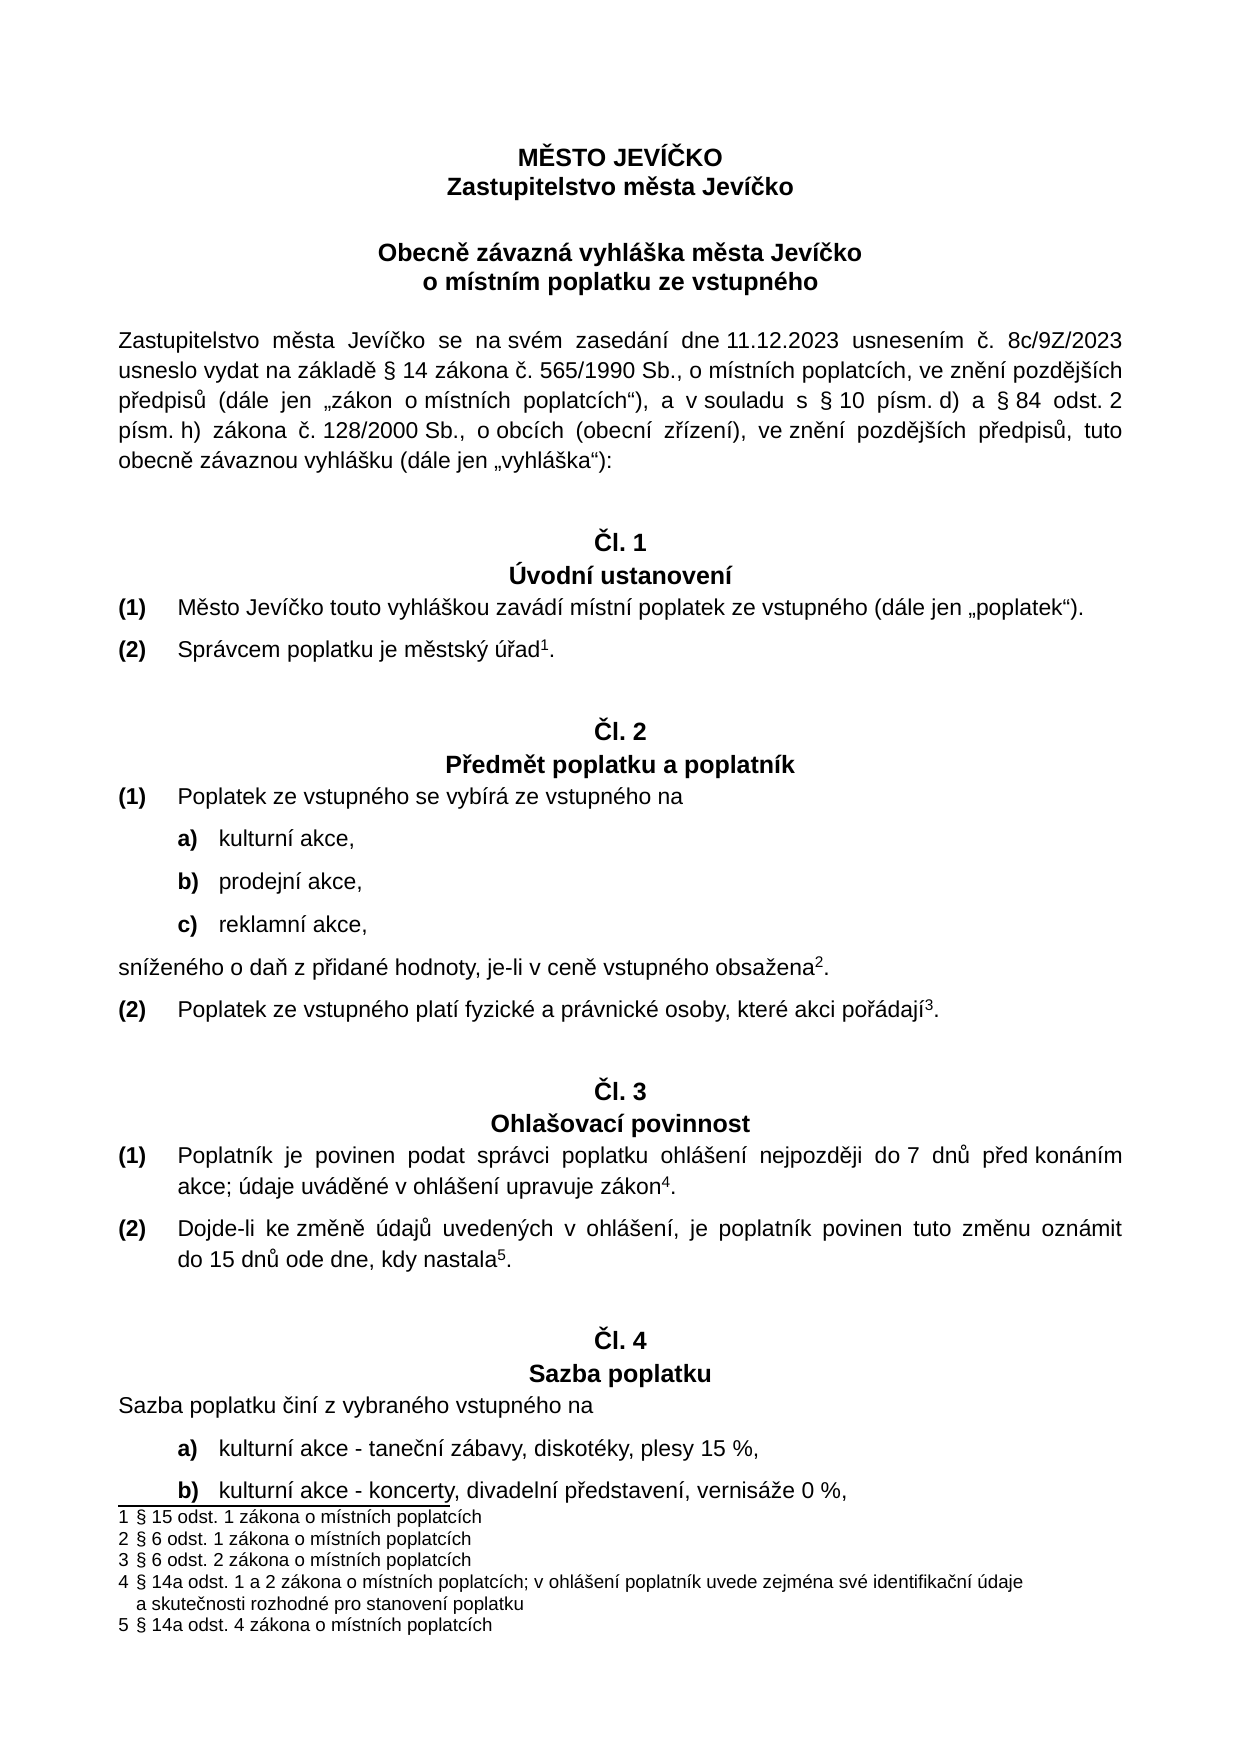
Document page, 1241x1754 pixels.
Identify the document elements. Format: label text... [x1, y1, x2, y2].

list Poplatek ze vstupného platí fyzické a právnické osoby, které akci pořádají. [118, 996, 1122, 1023]
list § 14a odst. 1 a 2 zákona o místních poplatcích; v ohlášení poplatník uvede zejména své identifikační údaje a skutečnosti rozhodné pro stanovení poplatku [118, 1571, 1122, 1614]
list Poplatník je povinen podat správci poplatku ohlášení nejpozději do 7 dnů před konáním akce; údaje uváděné v ohlášení upravuje zákon. [118, 1142, 1122, 1199]
list § 15 odst. 1 zákona o místních poplatcích [118, 1506, 1122, 1528]
subtitle Obecně závazná vyhláška města Jevíčko o místním poplatku ze vstupného [118, 238, 1122, 295]
list kulturní akce - taneční zábavy, diskotéky, plesy 15 %, [177, 1434, 1122, 1461]
list Dojde-li ke změně údajů uvedených v ohlášení, je poplatník povinen tuto změnu oznámit do 15 dnů ode dne, kdy nastala. [118, 1215, 1122, 1272]
list kulturní akce, [177, 825, 1122, 852]
subtitle Čl. 4 Sazba poplatku [118, 1326, 1122, 1388]
list reklamní akce, [177, 911, 1122, 937]
list § 6 odst. 2 zákona o místních poplatcích [118, 1549, 1122, 1571]
subtitle Čl. 2 Předmět poplatku a poplatník [118, 717, 1122, 778]
subtitle Čl. 3 Ohlašovací povinnost [118, 1076, 1122, 1138]
text Sazba poplatku činí z vybraného vstupného na [118, 1392, 1122, 1418]
list Správcem poplatku je městský úřad. [118, 636, 1122, 663]
list kulturní akce - koncerty, divadelní představení, vernisáže 0 %, [177, 1477, 1122, 1504]
subtitle Čl. 1 Úvodní ustanovení [118, 528, 1122, 589]
list Město Jevíčko touto vyhláškou zavádí místní poplatek ze vstupného (dále jen „poplatek“). [118, 594, 1122, 620]
text Zastupitelstvo města Jevíčko se na svém zasedání dne 11.12.2023 usnesením č. 8c/9Z/2023 usneslo vydat na základě § 14 zákona č. 565/1990 Sb., o místních poplatcích, ve znění pozdějších předpisů (dále jen „zákon o místních poplatcích“), a v souladu s § 10 písm. d) a § 84 odst. 2 písm. h) zákona č. 128/2000 Sb., o obcích (obecní zřízení), ve znění pozdějších předpisů, tuto obecně závaznou vyhlášku (dále jen „vyhláška“): [118, 327, 1122, 474]
list prodejní akce, [177, 868, 1122, 894]
list § 14a odst. 4 zákona o místních poplatcích [118, 1614, 1122, 1635]
text sníženého o daň z přidané hodnoty, je-li v ceně vstupného obsažena. [118, 953, 1122, 980]
list Poplatek ze vstupného se vybírá ze vstupného na [118, 783, 1122, 809]
text § 6 odst. 1 zákona o místních poplatcích [118, 1528, 1122, 1549]
text MĚSTO JEVÍČKO Zastupitelstvo města Jevíčko [118, 143, 1122, 201]
